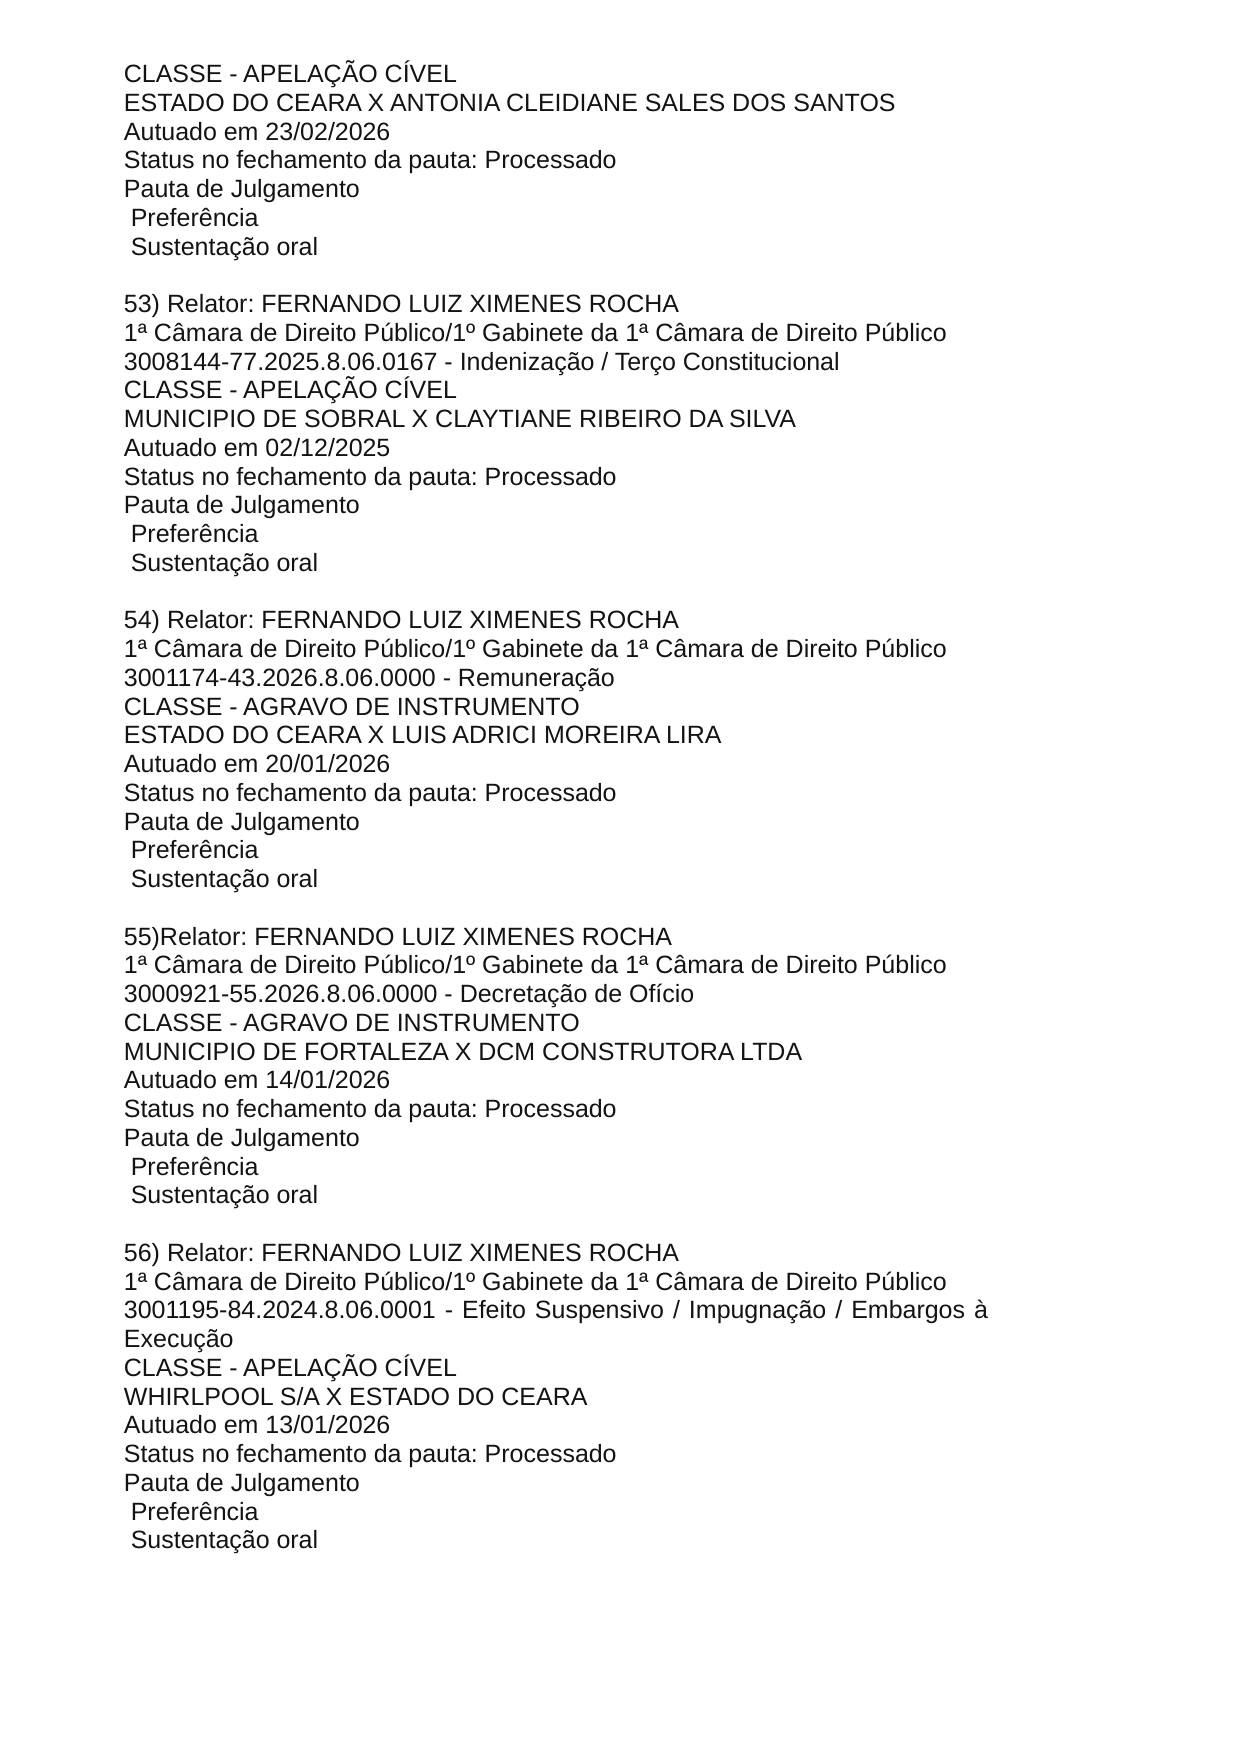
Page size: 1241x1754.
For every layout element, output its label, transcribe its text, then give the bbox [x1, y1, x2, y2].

text CLASSE - APELAÇÃO CÍVEL [124, 375, 989, 404]
text Sustentação oral [124, 1525, 989, 1554]
text CLASSE - AGRAVO DE INSTRUMENTO [124, 692, 989, 720]
text Pauta de Julgamento [124, 1468, 989, 1497]
text CLASSE - APELAÇÃO CÍVEL [124, 1353, 989, 1382]
text 56) Relator: FERNANDO LUIZ XIMENES ROCHA [124, 1238, 989, 1267]
text 3001195-84.2024.8.06.0001 - Efeito Suspensivo / Impugnação / Embargos à Execução [124, 1295, 989, 1353]
text 53) Relator: FERNANDO LUIZ XIMENES ROCHA [124, 289, 989, 318]
text Sustentação oral [124, 232, 989, 260]
text Pauta de Julgamento [124, 174, 989, 203]
text 1ª Câmara de Direito Público/1º Gabinete da 1ª Câmara de Direito Público [124, 950, 989, 979]
text 1ª Câmara de Direito Público/1º Gabinete da 1ª Câmara de Direito Público [124, 634, 989, 663]
text Sustentação oral [124, 1180, 989, 1209]
text Status no fechamento da pauta: Processado [124, 778, 989, 807]
text 3008144-77.2025.8.06.0167 - Indenização / Terço Constitucional [124, 347, 989, 375]
text Autuado em 23/02/2026 [124, 117, 989, 145]
text MUNICIPIO DE SOBRAL X CLAYTIANE RIBEIRO DA SILVA [124, 404, 989, 433]
text Status no fechamento da pauta: Processado [124, 462, 989, 490]
text 3000921-55.2026.8.06.0000 - Decretação de Ofício [124, 979, 989, 1008]
text Sustentação oral [124, 864, 989, 893]
text MUNICIPIO DE FORTALEZA X DCM CONSTRUTORA LTDA [124, 1037, 989, 1065]
text 3001174-43.2026.8.06.0000 - Remuneração [124, 663, 989, 692]
text Sustentação oral [124, 548, 989, 577]
text CLASSE - APELAÇÃO CÍVEL [124, 59, 989, 88]
text Status no fechamento da pauta: Processado [124, 1439, 989, 1468]
text Status no fechamento da pauta: Processado [124, 1094, 989, 1123]
text Preferência [124, 1152, 989, 1180]
text Pauta de Julgamento [124, 490, 989, 519]
text WHIRLPOOL S/A X ESTADO DO CEARA [124, 1382, 989, 1410]
text ESTADO DO CEARA X ANTONIA CLEIDIANE SALES DOS SANTOS [124, 88, 989, 117]
text Pauta de Julgamento [124, 807, 989, 835]
text Autuado em 20/01/2026 [124, 749, 989, 778]
text 1ª Câmara de Direito Público/1º Gabinete da 1ª Câmara de Direito Público [124, 1267, 989, 1295]
text 55)Relator: FERNANDO LUIZ XIMENES ROCHA [124, 922, 989, 950]
text Autuado em 13/01/2026 [124, 1410, 989, 1439]
text CLASSE - AGRAVO DE INSTRUMENTO [124, 1008, 989, 1037]
text Status no fechamento da pauta: Processado [124, 145, 989, 174]
text 1ª Câmara de Direito Público/1º Gabinete da 1ª Câmara de Direito Público [124, 318, 989, 347]
text Preferência [124, 519, 989, 548]
text Pauta de Julgamento [124, 1123, 989, 1152]
text Autuado em 02/12/2025 [124, 433, 989, 462]
text Preferência [124, 1497, 989, 1525]
text Autuado em 14/01/2026 [124, 1065, 989, 1094]
text ESTADO DO CEARA X LUIS ADRICI MOREIRA LIRA [124, 720, 989, 749]
text Preferência [124, 203, 989, 232]
text Preferência [124, 835, 989, 864]
text 54) Relator: FERNANDO LUIZ XIMENES ROCHA [124, 605, 989, 634]
